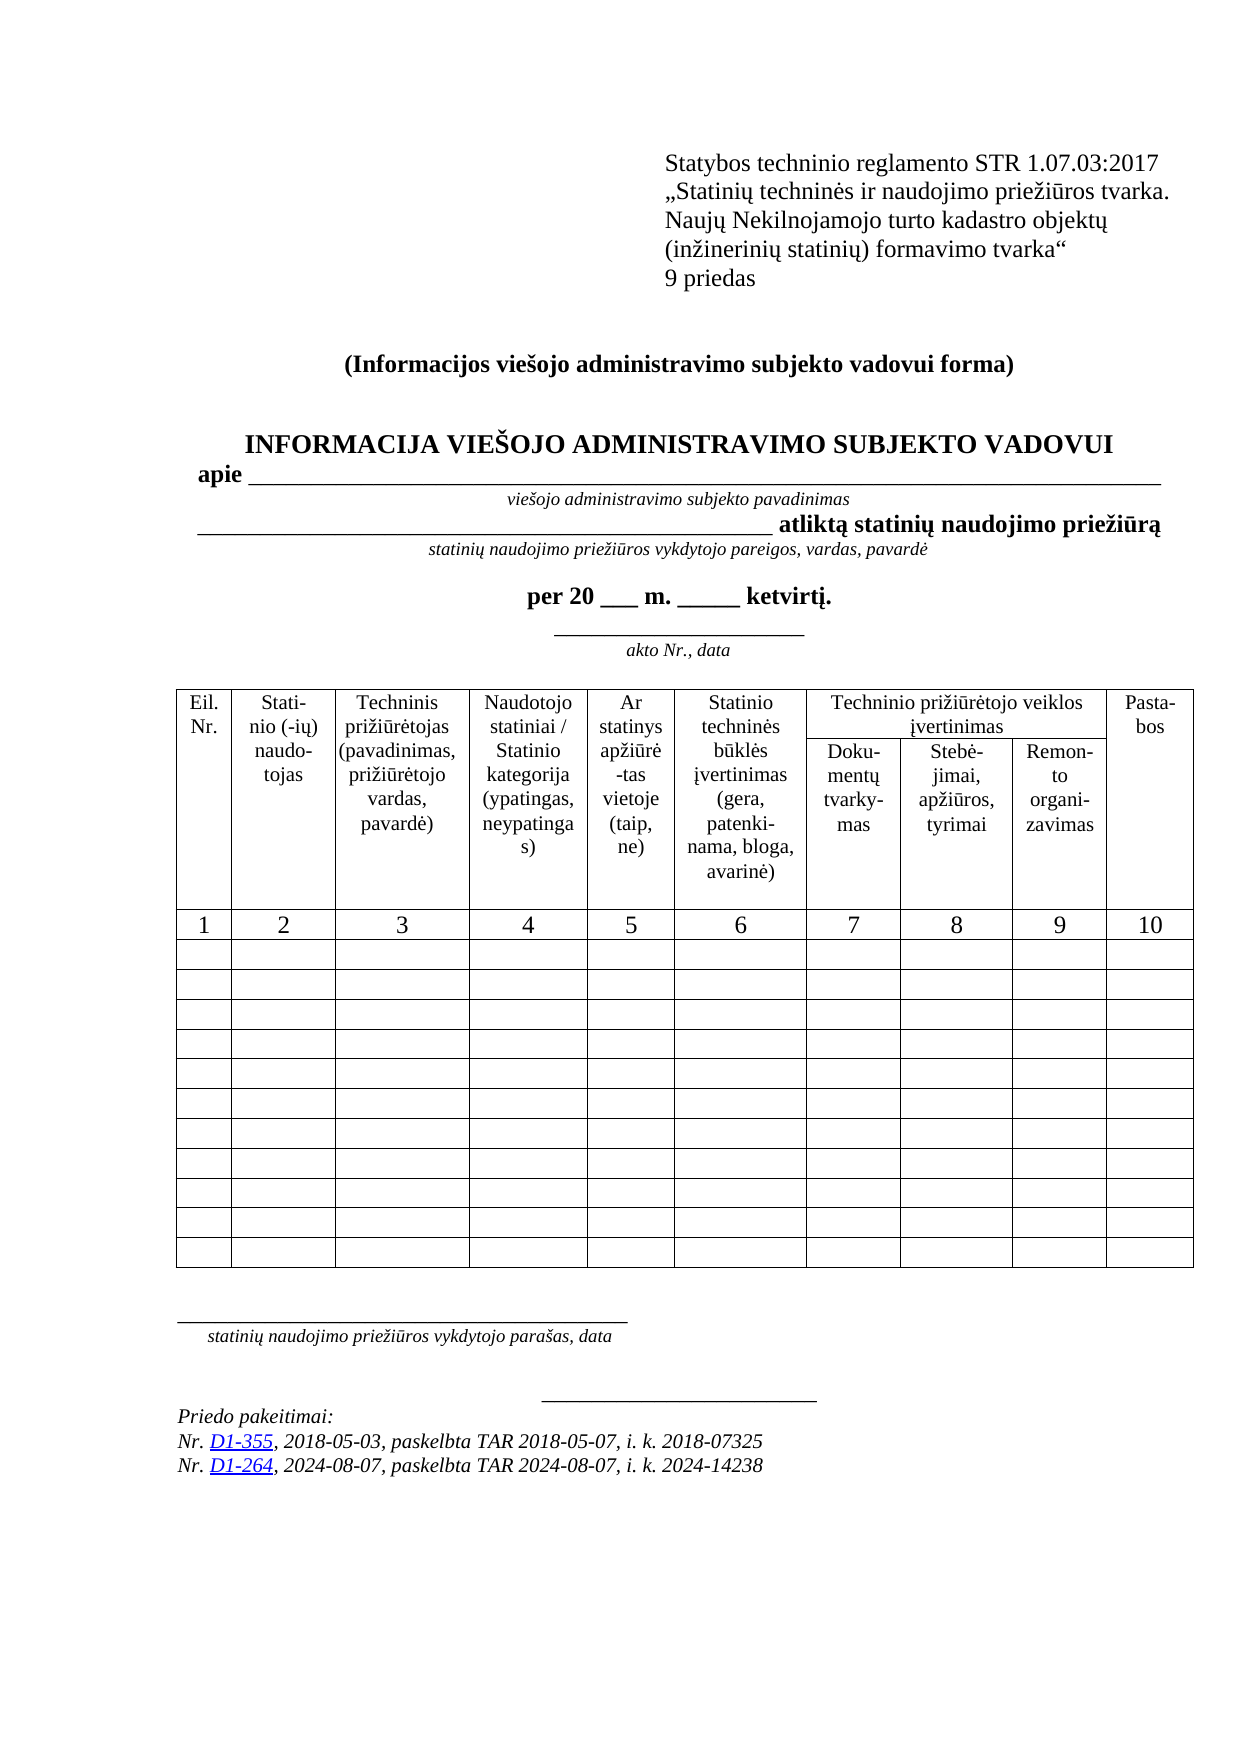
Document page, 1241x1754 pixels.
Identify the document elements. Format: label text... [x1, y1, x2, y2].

table_cell [675, 940, 806, 969]
table_cell [1107, 940, 1193, 969]
table_cell Remon-to organi-zavimas [1013, 739, 1106, 909]
table_cell [336, 1179, 469, 1207]
text ____________________ [177, 610, 1181, 639]
text per 20 ___ m. _____ ketvirtį. [177, 581, 1181, 610]
text ______________________ [177, 1376, 1181, 1404]
text Nr. D1-264, 2024-08-07, paskelbta TAR 2024-08-07, i. k. 2024-14238 [177, 1453, 1181, 1477]
table_cell [232, 940, 335, 969]
table_cell [470, 970, 587, 999]
text viešojo administravimo subjekto pavadinimas [177, 488, 1181, 509]
table_cell [901, 1238, 1012, 1267]
table_cell [177, 1119, 231, 1148]
table_cell 5 [588, 910, 674, 939]
text (Informacijos viešojo administravimo subjekto vadovui forma) [177, 349, 1181, 378]
table_cell Stebė-jimai, apžiūros, tyrimai [901, 739, 1012, 909]
table_cell [807, 1208, 900, 1237]
table_cell 4 [470, 910, 587, 939]
table_cell [177, 1059, 231, 1088]
table_cell [807, 940, 900, 969]
table_cell Doku-mentų tvarky-mas [807, 739, 900, 909]
subtitle INFORMACIJA VIEŠOJO ADMINISTRAVIMO SUBJEKTO VADOVUI [177, 428, 1181, 459]
table_cell [470, 1119, 587, 1148]
table_cell [177, 1030, 231, 1058]
table_cell [232, 1059, 335, 1088]
table_cell [675, 1089, 806, 1118]
table_cell [1013, 1119, 1106, 1148]
table_header Techninio prižiūrėtojo veiklos įvertinimas [807, 690, 1106, 738]
text ____________________________________ [177, 1297, 1181, 1325]
table_cell [901, 1208, 1012, 1237]
table_cell [901, 1119, 1012, 1148]
table_cell [1013, 1149, 1106, 1177]
table_cell 1 [177, 910, 231, 939]
table_cell [232, 1179, 335, 1207]
table_cell [675, 970, 806, 999]
table_cell [901, 1030, 1012, 1058]
table_cell [807, 1119, 900, 1148]
table_cell 3 [336, 910, 469, 939]
table_cell [336, 1119, 469, 1148]
table_cell [232, 1089, 335, 1118]
table_cell 10 [1107, 910, 1193, 939]
table_cell [1013, 1179, 1106, 1207]
text statinių naudojimo priežiūros vykdytojo pareigos, vardas, pavardė [177, 538, 1181, 560]
table_cell [336, 1238, 469, 1267]
table_cell [232, 1030, 335, 1058]
table_cell [588, 1238, 674, 1267]
table_cell [807, 1059, 900, 1088]
table_cell [1107, 1059, 1193, 1088]
table_cell [588, 1030, 674, 1058]
table_cell [901, 1179, 1012, 1207]
text akto Nr., data [177, 639, 1181, 660]
text Naujų Nekilnojamojo turto kadastro objektų [177, 205, 1181, 234]
table_cell [675, 1208, 806, 1237]
table_cell 8 [901, 910, 1012, 939]
table_cell [232, 1208, 335, 1237]
table_cell [1013, 1030, 1106, 1058]
table_cell [232, 1238, 335, 1267]
table_cell [470, 1059, 587, 1088]
table_cell [470, 1149, 587, 1177]
table_cell [177, 1149, 231, 1177]
table_cell [1107, 1179, 1193, 1207]
table_cell [470, 1179, 587, 1207]
table_cell [675, 1000, 806, 1028]
table_cell [1107, 1089, 1193, 1118]
table_cell [470, 1089, 587, 1118]
table_cell [336, 1000, 469, 1028]
table_cell [336, 970, 469, 999]
table_cell [675, 1030, 806, 1058]
table_cell [588, 1149, 674, 1177]
table_cell 6 [675, 910, 806, 939]
table_cell [807, 1000, 900, 1028]
table_cell [1013, 1000, 1106, 1028]
table_cell [177, 970, 231, 999]
table_cell [177, 1208, 231, 1237]
table_cell [470, 1030, 587, 1058]
table_cell [1107, 1149, 1193, 1177]
table_cell [1107, 1208, 1193, 1237]
table_cell 7 [807, 910, 900, 939]
table_header Naudotojo statiniai / Statinio kategorija (ypatingas, neypatingas) [470, 690, 587, 909]
table_cell [807, 1179, 900, 1207]
table_cell [470, 1000, 587, 1028]
table_cell [177, 1179, 231, 1207]
table_cell [232, 1119, 335, 1148]
table_cell 9 [1013, 910, 1106, 939]
table_cell [336, 940, 469, 969]
table_cell [1107, 1238, 1193, 1267]
table_cell [588, 1000, 674, 1028]
text apie _________________________________________________________________________ [177, 459, 1181, 488]
table_cell [588, 970, 674, 999]
table_cell [1107, 1030, 1193, 1058]
table_cell [588, 1089, 674, 1118]
table_header Stati- nio (-ių) naudo-tojas [232, 690, 335, 909]
table_cell [232, 1000, 335, 1028]
table_cell [177, 1000, 231, 1028]
table_cell [1107, 1000, 1193, 1028]
table_cell [901, 1059, 1012, 1088]
table_cell [807, 1238, 900, 1267]
table_header Pasta-bos [1107, 690, 1193, 909]
table_cell [1013, 1208, 1106, 1237]
table_cell [675, 1119, 806, 1148]
table_cell [807, 1030, 900, 1058]
table_cell [901, 1089, 1012, 1118]
table_cell [807, 970, 900, 999]
text Statybos techninio reglamento STR 1.07.03:2017 [177, 148, 1181, 176]
text Priedo pakeitimai: [177, 1404, 1181, 1428]
table_cell [1013, 940, 1106, 969]
table_cell [588, 1208, 674, 1237]
text statinių naudojimo priežiūros vykdytojo parašas, data [177, 1325, 1181, 1347]
table_cell [1107, 970, 1193, 999]
table_cell [807, 1089, 900, 1118]
text ______________________________________________ atliktą statinių naudojimo priežiūrą [177, 509, 1181, 538]
table_cell [901, 1000, 1012, 1028]
table_cell [470, 1208, 587, 1237]
table_cell [1013, 1089, 1106, 1118]
table_cell [336, 1089, 469, 1118]
table_cell [901, 940, 1012, 969]
table_cell [336, 1030, 469, 1058]
table_cell [336, 1149, 469, 1177]
table_cell [901, 970, 1012, 999]
table_cell [1013, 970, 1106, 999]
table_cell [901, 1149, 1012, 1177]
table_cell [177, 940, 231, 969]
table_cell [588, 1059, 674, 1088]
table_cell [177, 1238, 231, 1267]
table_cell [675, 1179, 806, 1207]
table_cell [588, 1119, 674, 1148]
table_cell [232, 1149, 335, 1177]
text (inžinerinių statinių) formavimo tvarka“ [177, 234, 1181, 263]
table_cell [232, 970, 335, 999]
table_header Eil. Nr. [177, 690, 231, 909]
table_cell [336, 1208, 469, 1237]
table_cell [470, 1238, 587, 1267]
table_header Techninis prižiūrėtojas (pavadinimas, prižiūrėtojo vardas, pavardė) [336, 690, 469, 909]
table_header Ar statinys apžiūrė-tas vietoje (taip, ne) [588, 690, 674, 909]
table_cell 2 [232, 910, 335, 939]
text 9 priedas [177, 263, 1181, 291]
table_cell [675, 1238, 806, 1267]
table_cell [588, 1179, 674, 1207]
table_cell [177, 1089, 231, 1118]
table_cell [1013, 1059, 1106, 1088]
table_cell [470, 940, 587, 969]
table_cell [675, 1149, 806, 1177]
table_cell [675, 1059, 806, 1088]
table_cell [1013, 1238, 1106, 1267]
table_cell [336, 1059, 469, 1088]
table_cell [807, 1149, 900, 1177]
table_header Statinio techninės būklės įvertinimas (gera, patenki-nama, bloga, avarinė) [675, 690, 806, 909]
text Nr. D1-355, 2018-05-03, paskelbta TAR 2018-05-07, i. k. 2018-07325 [177, 1428, 1181, 1453]
table_cell [588, 940, 674, 969]
text „Statinių techninės ir naudojimo priežiūros tvarka. [177, 176, 1181, 205]
table_cell [1107, 1119, 1193, 1148]
